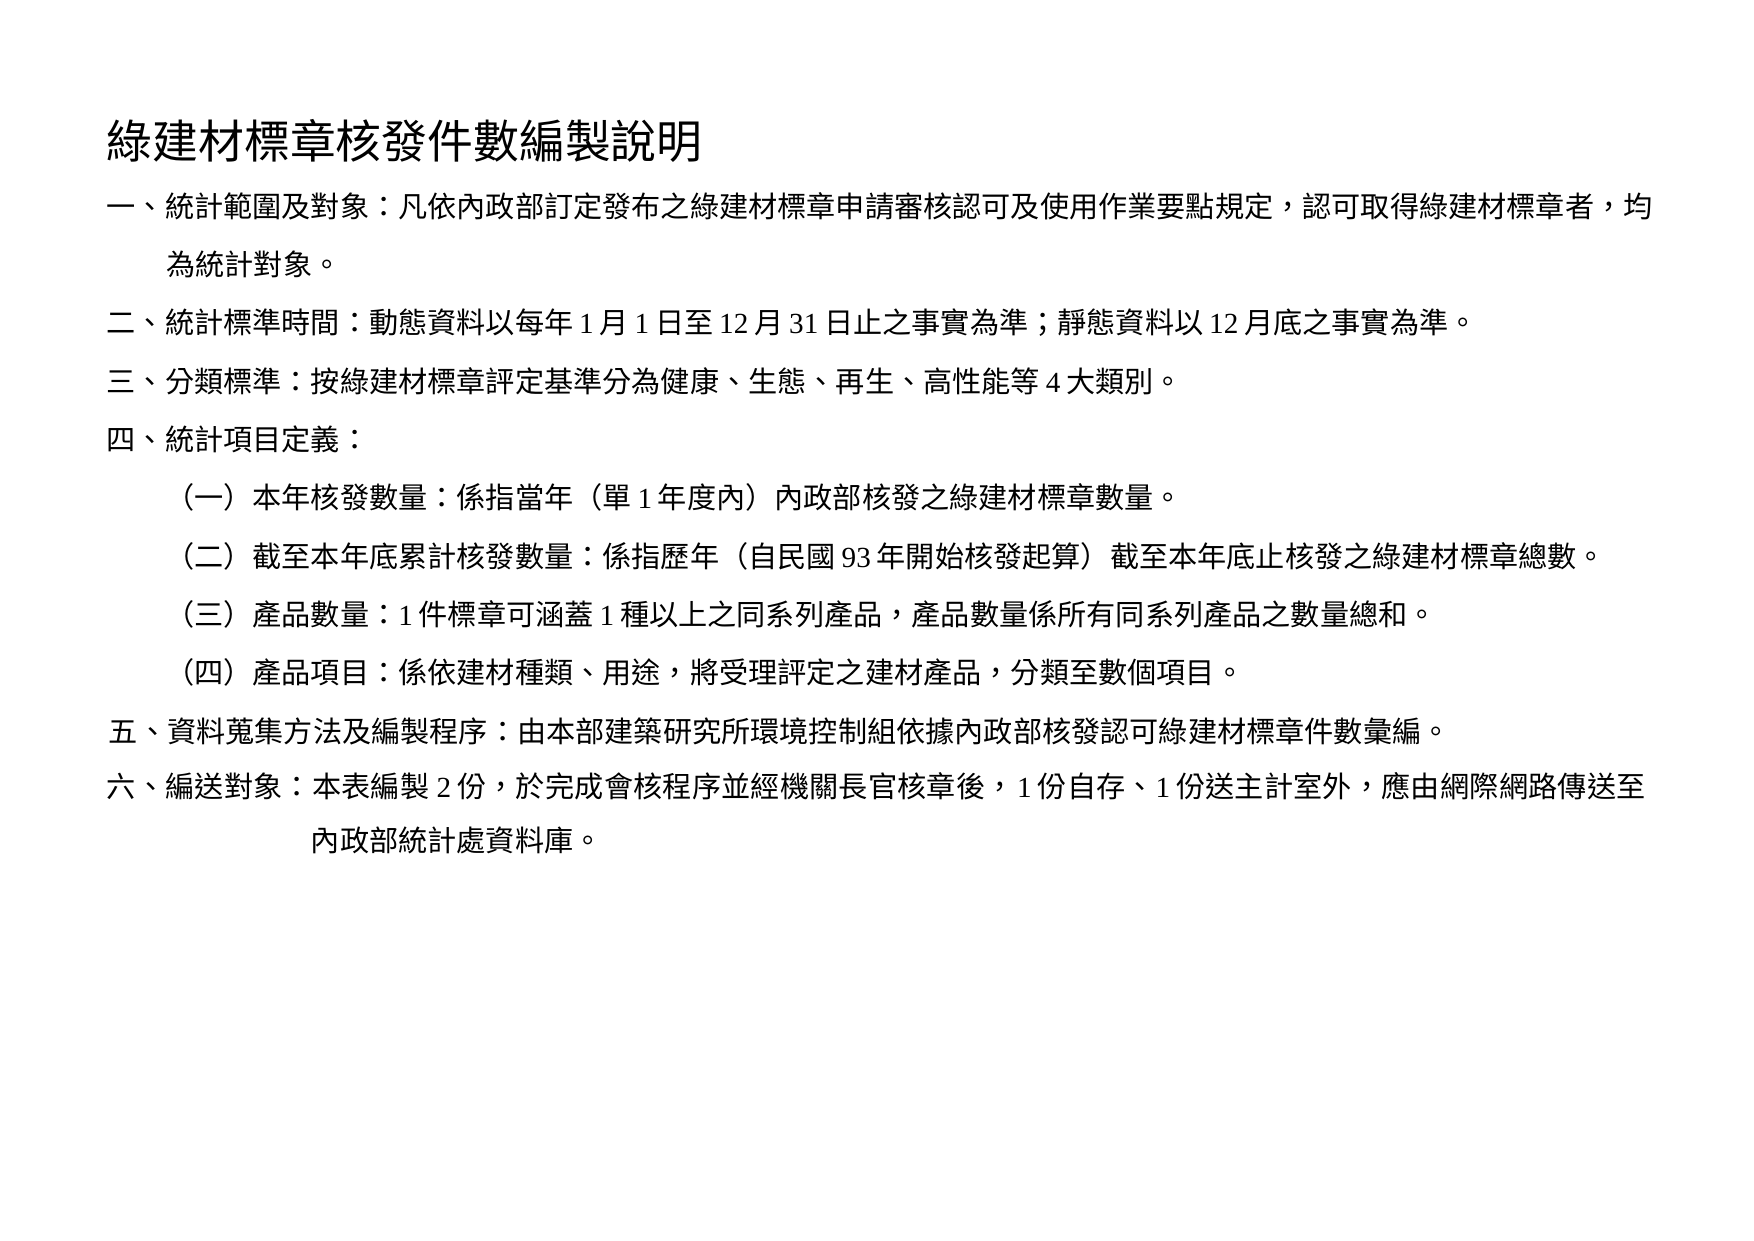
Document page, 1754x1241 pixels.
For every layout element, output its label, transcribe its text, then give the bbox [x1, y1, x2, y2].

text 四、統計項目定義： [106, 404, 1648, 462]
text 三、分類標準：按綠建材標章評定基準分為健康、生態、再生、高性能等4大類別。 [106, 346, 1648, 404]
text （二）截至本年底累計核發數量：係指歷年（自民國93年開始核發起算）截至本年底止核發之綠建材標章總數。 [106, 521, 1648, 579]
text （一）本年核發數量：係指當年（單1年度內）內政部核發之綠建材標章數量。 [106, 462, 1648, 521]
text 二、統計標準時間：動態資料以每年1月1日至12月31日止之事實為準；靜態資料以12月底之事實為準。 [106, 287, 1648, 346]
text 一、統計範圍及對象：凡依內政部訂定發布之綠建材標章申請審核認可及使用作業要點規定，認可取得綠建材標章者，均為統計對象。 [106, 171, 1656, 287]
text （三）產品數量：1件標章可涵蓋1種以上之同系列產品，產品數量係所有同系列產品之數量總和。 [106, 579, 1648, 637]
text 綠建材標章核發件數編製說明 [106, 112, 1648, 171]
text （四）產品項目：係依建材種類、用途，將受理評定之建材產品，分類至數個項目。 [106, 637, 1648, 696]
text 五、資料蒐集方法及編製程序：由本部建築研究所環境控制組依據內政部核發認可綠建材標章件數彙編。 [109, 696, 1648, 754]
text 六、編送對象：本表編製2份，於完成會核程序並經機關長官核章後，1份自存、1份送主計室外，應由網際網路傳送至內政部統計處資料庫。 [106, 754, 1648, 862]
